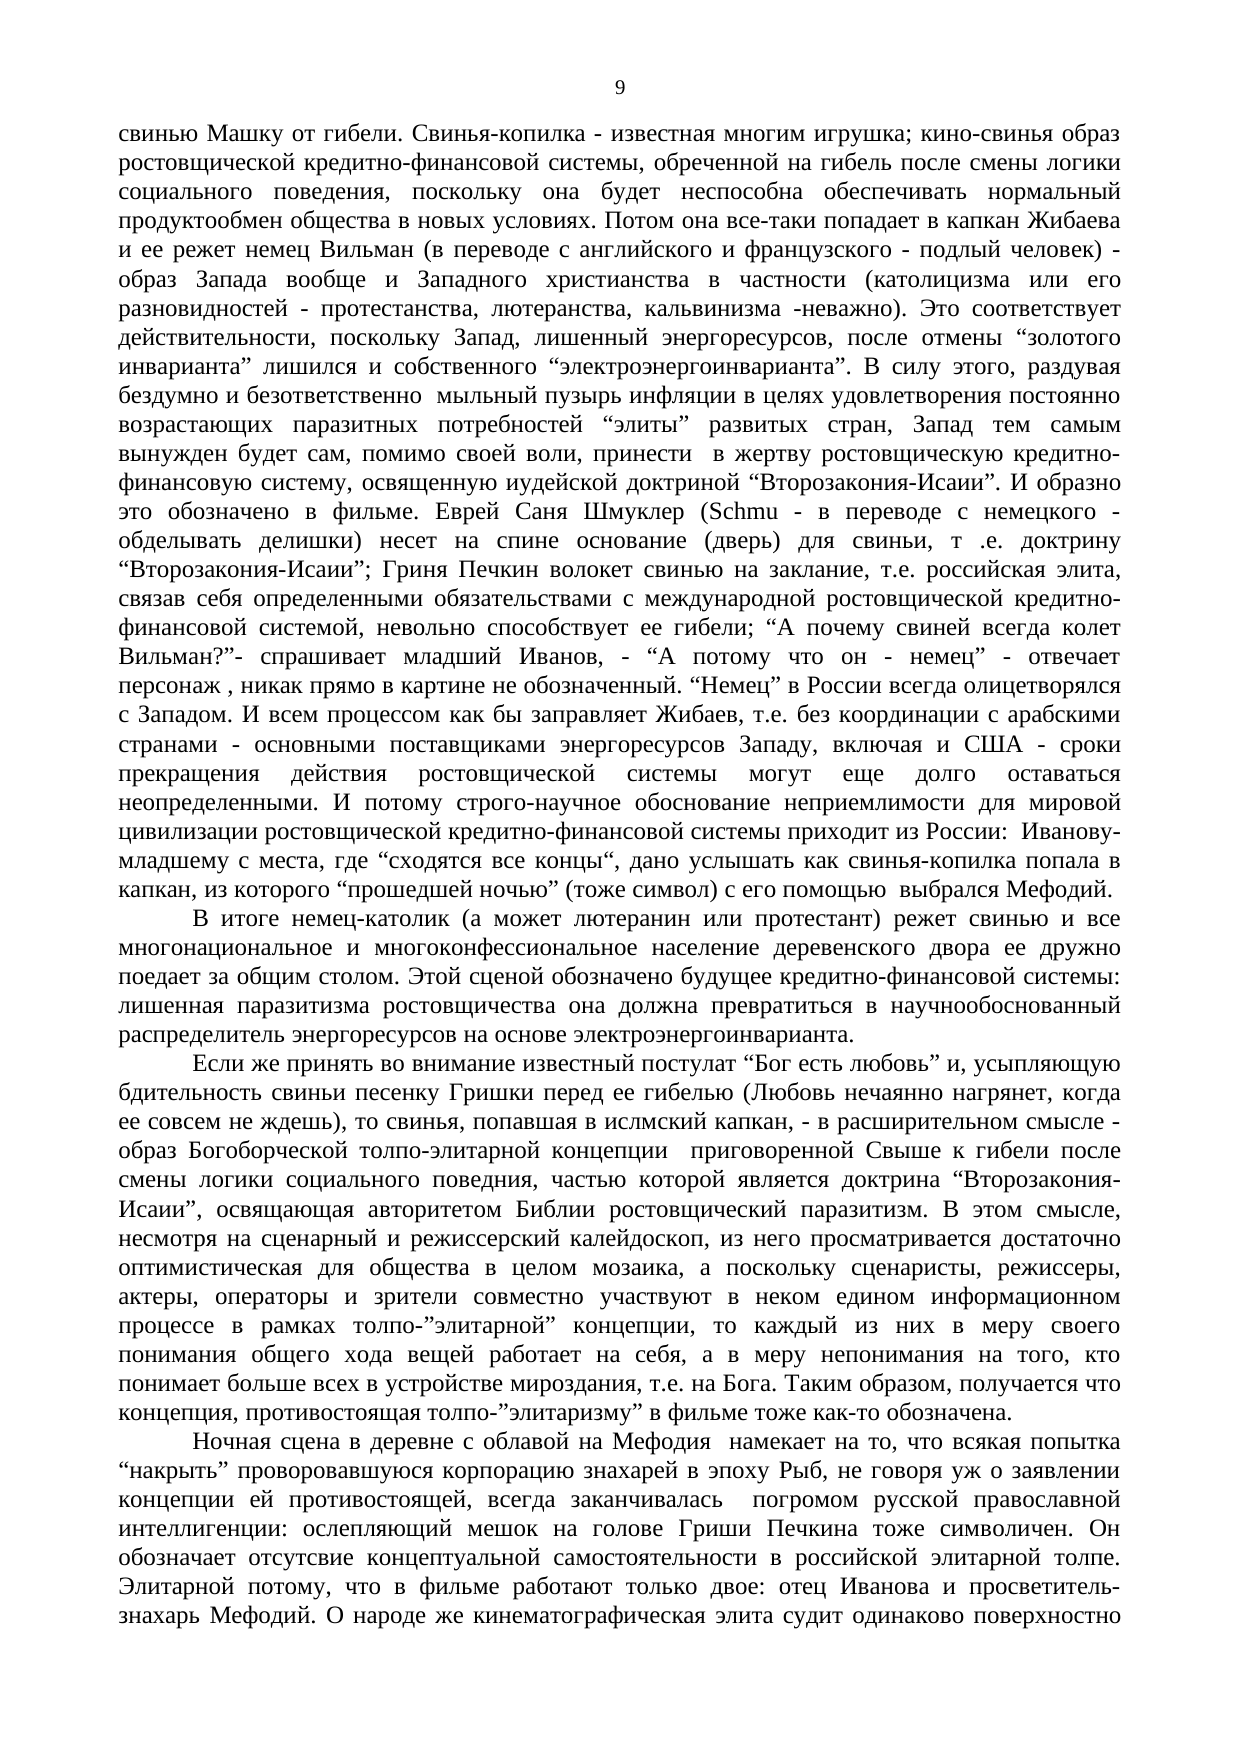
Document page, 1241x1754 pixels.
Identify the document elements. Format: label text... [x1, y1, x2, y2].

text Ночная сцена в деревне с облавой на Мефодия намекает на то, что всякая попытка “накрыть” проворовавшуюся корпорацию знахарей в эпоху Рыб, не говоря уж о заявлении концепции ей противостоящей, всегда заканчивалась погромом русской православной интеллигенции: ослепляющий мешок на голове Гриши Печкина тоже символичен. Он обозначает отсутсвие концептуальной самостоятельности в российской элитарной толпе. Элитарной потому, что в фильме работают только двое: отец Иванова и просветитель-знахарь Мефодий. О народе же кинематографическая элита судит одинаково поверхностно [118, 1426, 1122, 1629]
text В итоге немец-католик (а может лютеранин или протестант) режет свинью и все многонациональное и многоконфессиональное население деревенского двора ее дружно поедает за общим столом. Этой сценой обозначено будущее кредитно-финансовой системы: лишенная паразитизма ростовщичества она должна превратиться в научнообоснованный распределитель энергоресурсов на основе электроэнергоинварианта. [118, 903, 1122, 1048]
text Если же принять во внимание известный постулат “Бог есть любовь” и, усыпляющую бдительность свиньи песенку Гришки перед ее гибелью (Любовь нечаянно нагрянет, когда ее совсем не ждешь), то свинья, попавшая в ислмский капкан, - в расширительном смысле - образ Богоборческой толпо-элитарной концепции приговоренной Свыше к гибели после смены логики социального поведния, частью которой является доктрина “Второзакония-Исаии”, освящающая авторитетом Библии ростовщический паразитизм. В этом смысле, несмотря на сценарный и режиссерский калейдоскоп, из него просматривается достаточно оптимистическая для общества в целом мозаика, а поскольку сценаристы, режиссеры, актеры, операторы и зрители совместно участвуют в неком едином информационном процессе в рамках толпо-”элитарной” концепции, то каждый из них в меру своего понимания общего хода вещей работает на себя, а в меру непонимания на того, кто понимает больше всех в устройстве мироздания, т.е. на Бога. Таким образом, получается что концепция, противостоящая толпо-”элитаризму” в фильме тоже как-то обозначена. [118, 1048, 1122, 1426]
text свинью Машку от гибели. Свинья-копилка - известная многим игрушка; кино-свинья образ ростовщической кредитно-финансовой системы, обреченной на гибель после смены логики социального поведения, поскольку она будет неспособна обеспечивать нормальный продуктообмен общества в новых условиях. Потом она все-таки попадает в капкан Жибаева и ее режет немец Вильман (в переводе с английского и французского - подлый человек) - образ Запада вообще и Западного христианства в частности (католицизма или его разновидностей - протестанства, лютеранства, кальвинизма -неважно). Это соответствует действительности, поскольку Запад, лишенный энергоресурсов, после отмены “золотого инварианта” лишился и собственного “электроэнергоинварианта”. В силу этого, раздувая бездумно и безответственно мыльный пузырь инфляции в целях удовлетворения постоянно возрастающих паразитных потребностей “элиты” развитых стран, Запад тем самым вынужден будет сам, помимо своей воли, принести в жертву ростовщическую кредитно-финансовую систему, освященную иудейской доктриной “Второзакония-Исаии”. И образно это обозначено в фильме. Еврей Саня Шмуклер (Schmu - в переводе с немецкого - обделывать делишки) несет на спине основание (дверь) для свиньи, т .е. доктрину “Второзакония-Исаии”; Гриня Печкин волокет свинью на заклание, т.е. российская элита, связав себя определенными обязательствами с международной ростовщической кредитно-финансовой системой, невольно способствует ее гибели; “А почему свиней всегда колет Вильман?”- спрашивает младший Иванов, - “А потому что он - немец” - отвечает персонаж , никак прямо в картине не обозначенный. “Немец” в России всегда олицетворялся с Западом. И всем процессом как бы заправляет Жибаев, т.е. без координации с арабскими странами - основными поставщиками энергоресурсов Западу, включая и США - сроки прекращения действия ростовщической системы могут еще долго оставаться неопределенными. И потому строго-научное обоснование неприемлимости для мировой цивилизации ростовщической кредитно-финансовой системы приходит из России: Иванову-младшему с места, где “сходятся все концы“, дано услышать как свинья-копилка попала в капкан, из которого “прошедшей ночью” (тоже символ) с его помощью выбрался Мефодий. [118, 118, 1122, 903]
